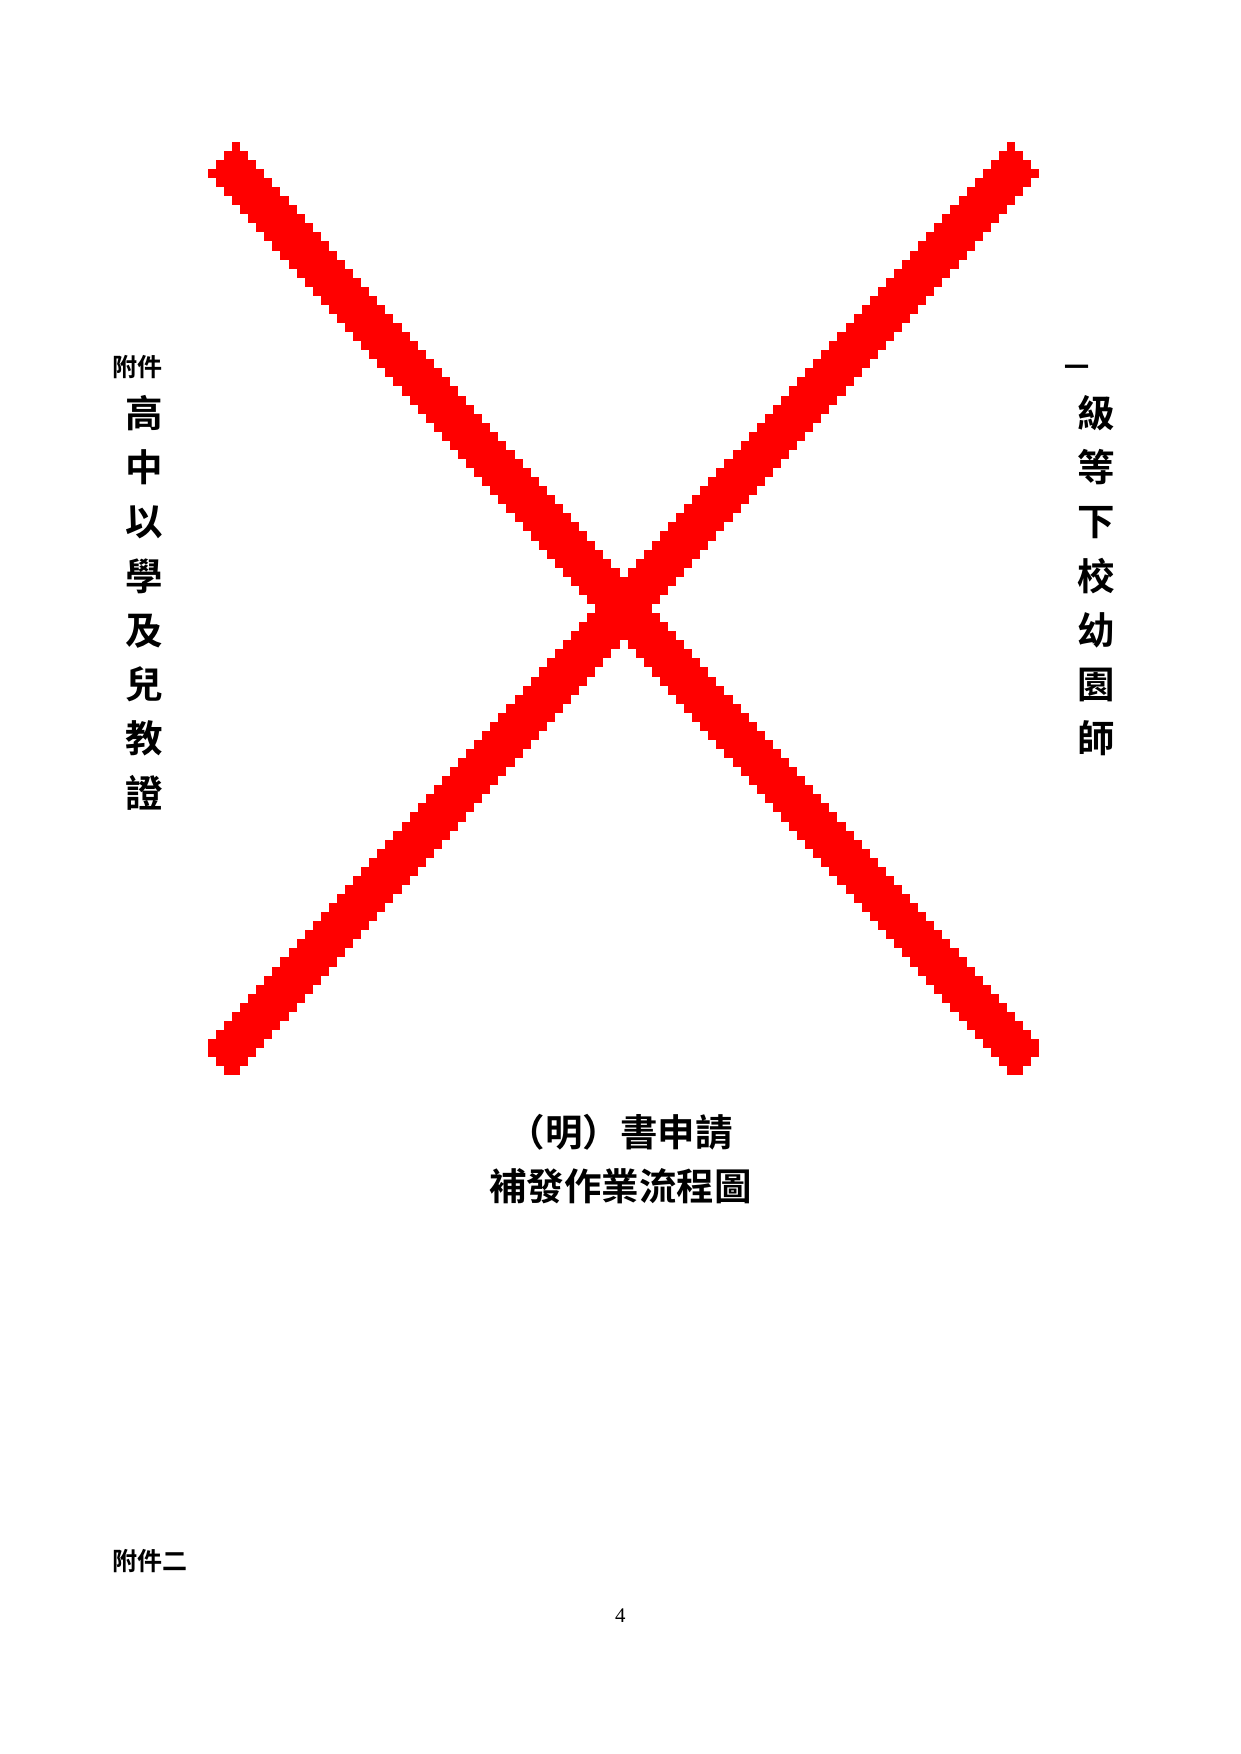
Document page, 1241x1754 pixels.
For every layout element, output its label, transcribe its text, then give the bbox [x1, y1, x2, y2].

text 補發作業流程圖 [112, 1157, 1128, 1211]
text [418, 347, 829, 384]
text 高級中等以下學校及幼兒園教師證（明）書申請 [112, 384, 1128, 1157]
text 附件 [112, 347, 393, 384]
text 一 [854, 347, 1128, 384]
text 附件二 [112, 1541, 1128, 1578]
